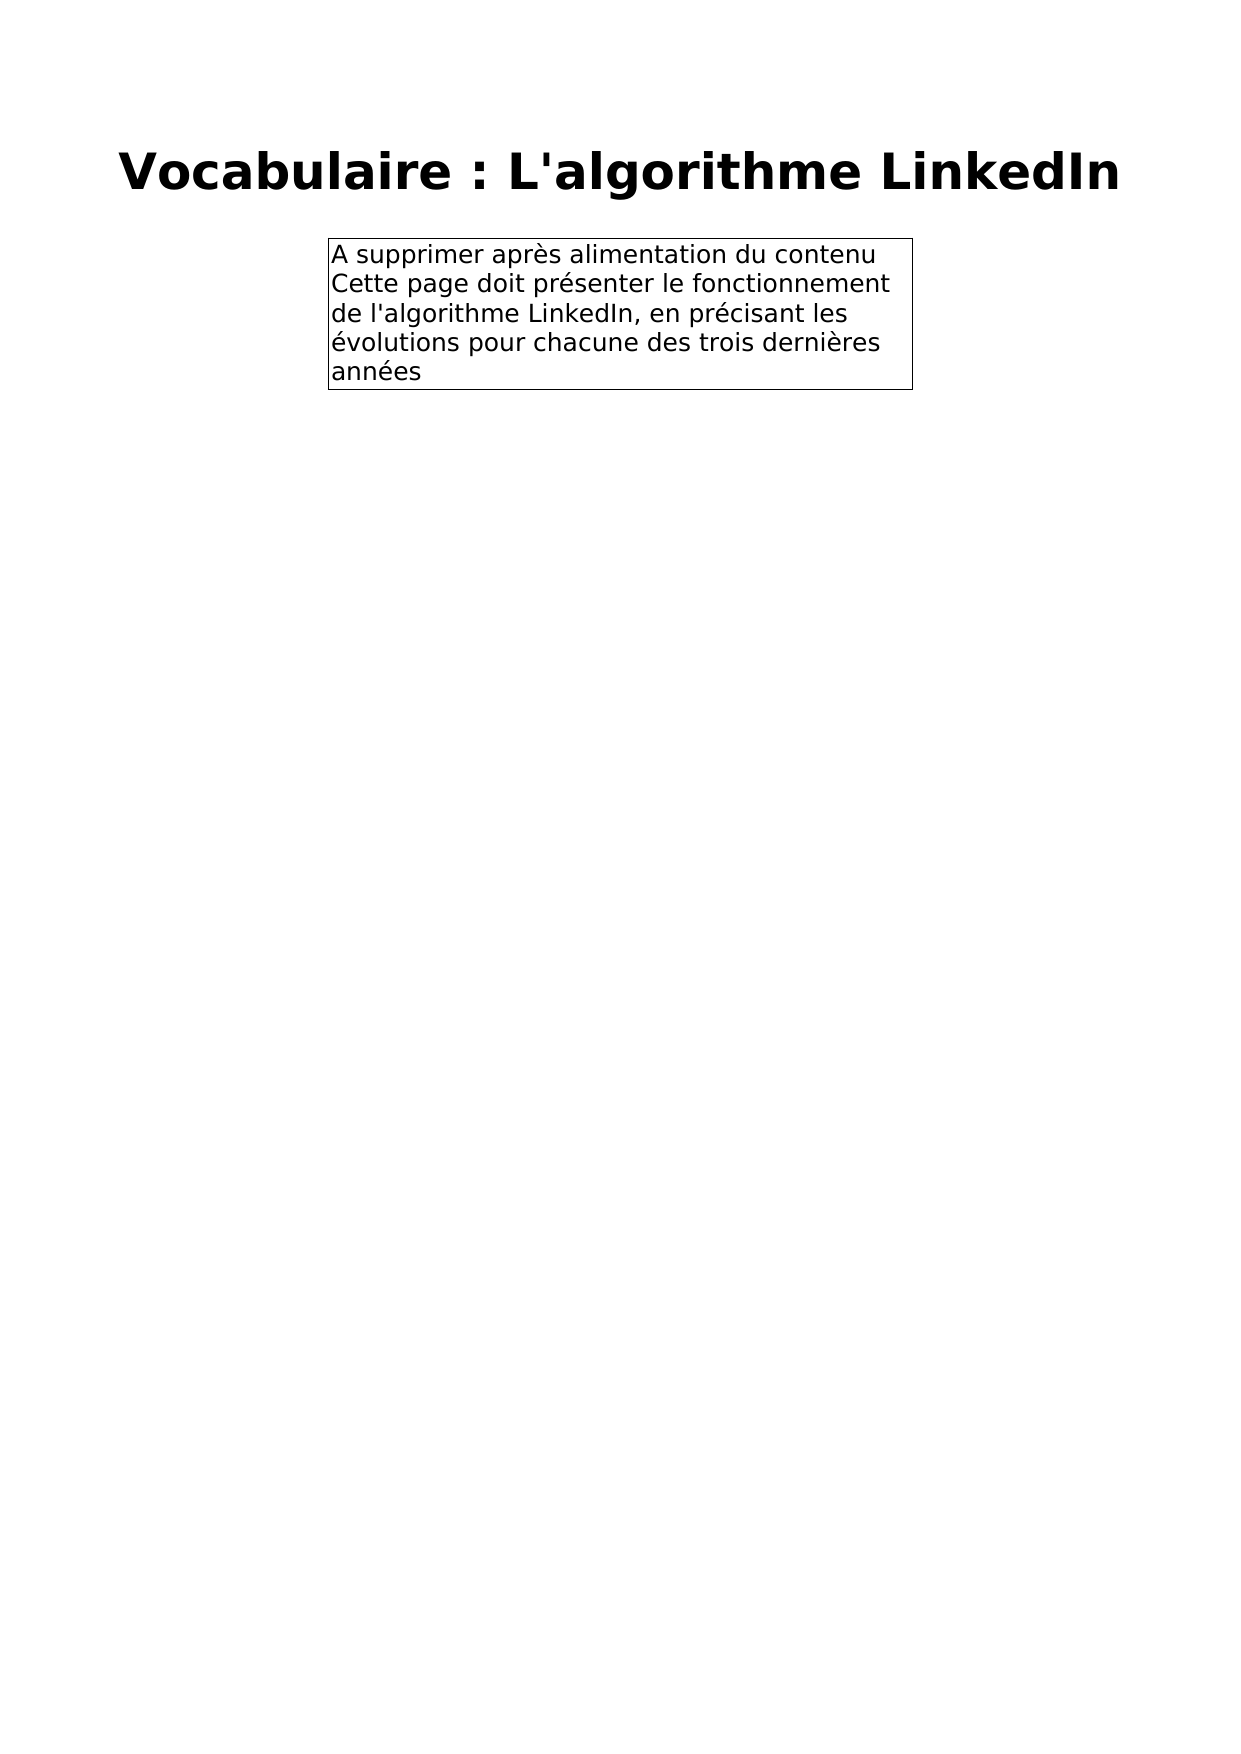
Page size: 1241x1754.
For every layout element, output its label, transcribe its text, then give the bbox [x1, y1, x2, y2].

table_header A supprimer après alimentation du contenu Cette page doit présenter le fonctionnement de l'algorithme LinkedIn, en précisant les évolutions pour chacune des trois dernières années [329, 239, 912, 389]
subtitle Vocabulaire : L'algorithme LinkedIn [118, 143, 1122, 201]
